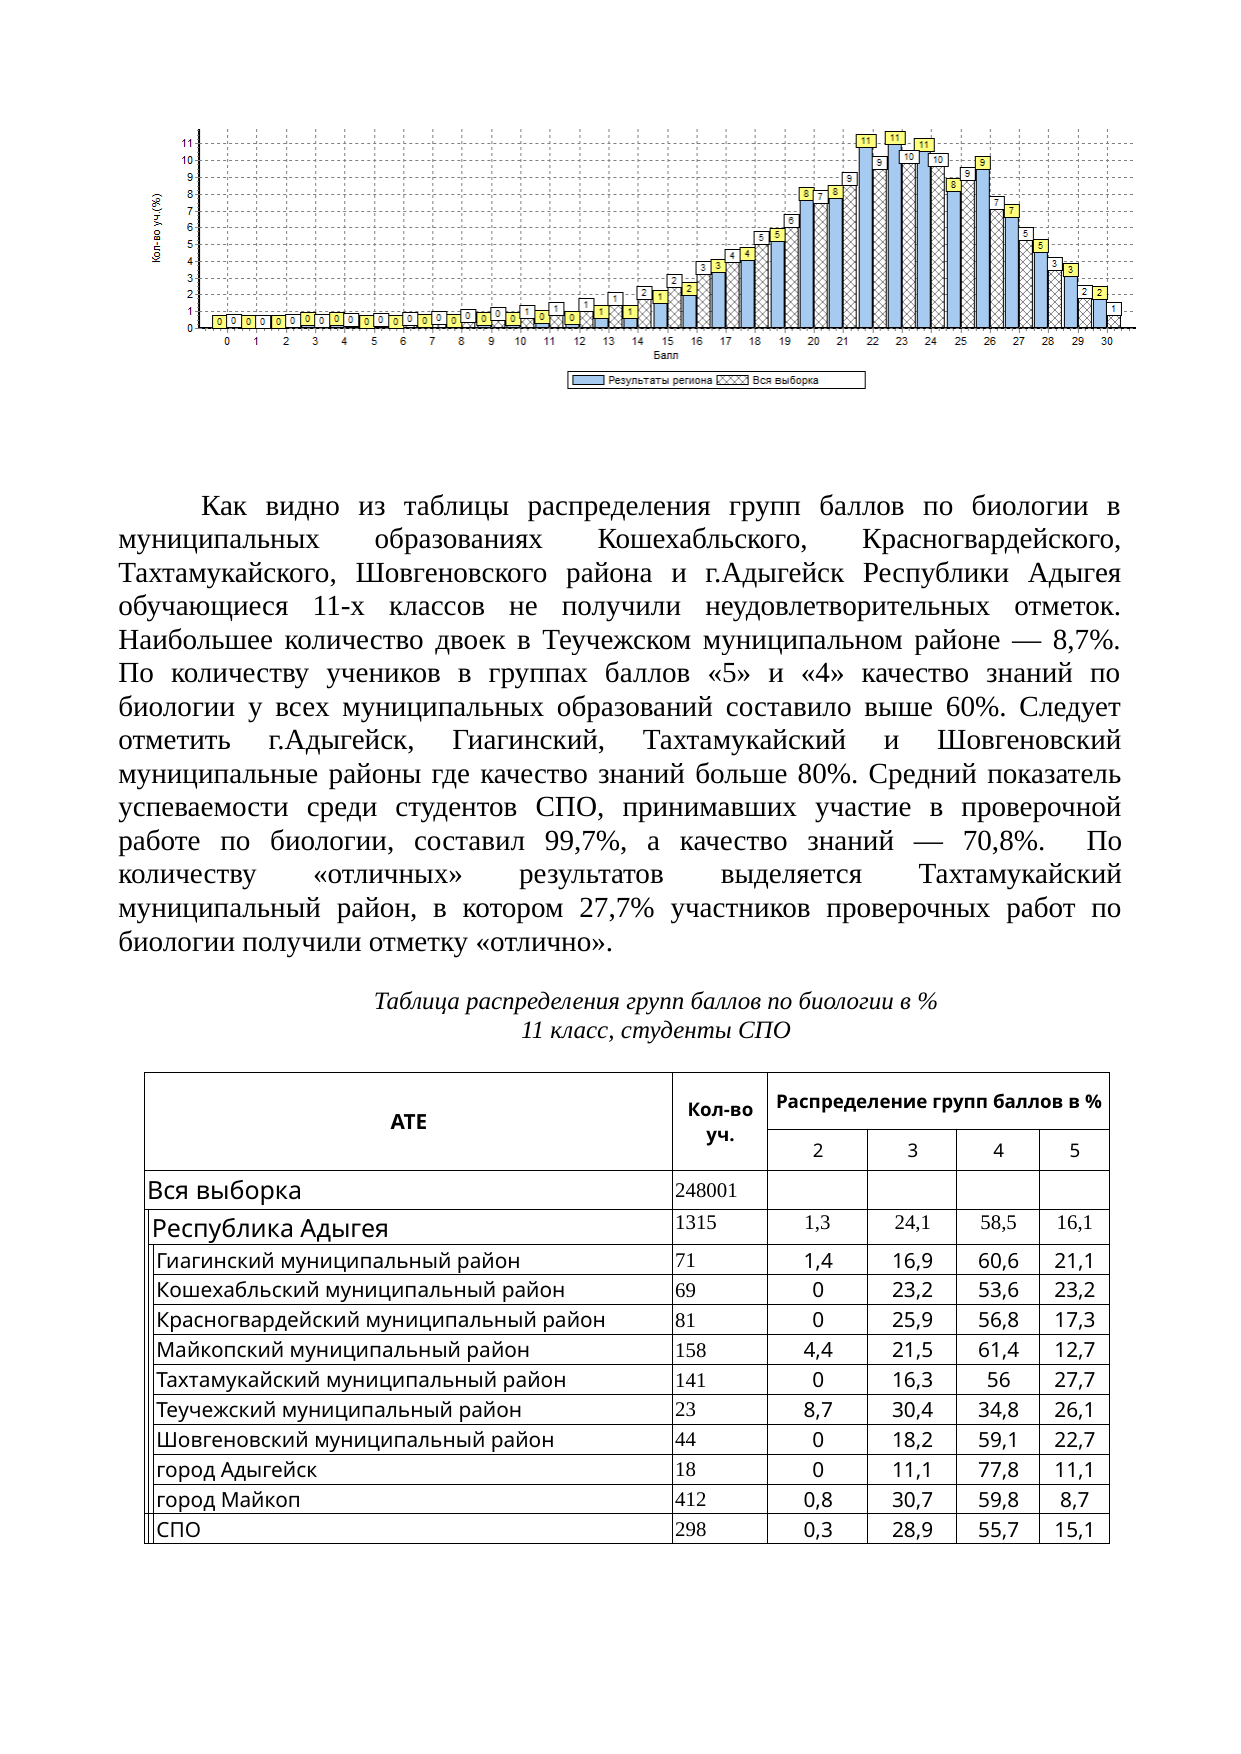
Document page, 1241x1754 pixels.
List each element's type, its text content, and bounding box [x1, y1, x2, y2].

table_cell 58,5 [957, 1210, 1039, 1244]
table_cell 23,2 [868, 1275, 956, 1304]
table_cell [149, 1514, 153, 1543]
table_cell 69 [673, 1275, 767, 1304]
table_cell 248001 [673, 1171, 767, 1209]
table_cell Гиагинский муниципальный район [154, 1245, 672, 1274]
table_cell Вся выборка [145, 1171, 672, 1209]
table_cell 77,8 [957, 1455, 1039, 1483]
table_cell 59,1 [957, 1425, 1039, 1453]
table_cell 1,4 [768, 1245, 867, 1274]
table_cell 30,4 [868, 1395, 956, 1424]
table_header АТЕ [145, 1073, 672, 1169]
table_cell 53,6 [957, 1275, 1039, 1304]
table_cell [957, 1171, 1039, 1209]
table_cell [149, 1245, 153, 1513]
table_cell 17,3 [1040, 1305, 1109, 1334]
table_cell 71 [673, 1245, 767, 1274]
text Как видно из таблицы распределения групп баллов по биологии в муниципальных образованиях Кошехабльского, Красногвардейского, Тахтамукайского, Шовгеновского района и г.Адыгейск Республики Адыгея обучающиеся 11-х классов не получили неудовлетворительных отметок. Наибольшее количество двоек в Теучежском муниципальном районе — 8,7%. По количеству учеников в группах баллов «5» и «4» качество знаний по биологии у всех муниципальных образований составило выше 60%. Следует отметить г.Адыгейск, Гиагинский, Тахтамукайский и Шовгеновский муниципальные районы где качество знаний больше 80%. Средний показатель успеваемости среди студентов СПО, принимавших участие в проверочной работе по биологии, составил 99,7%, а качество знаний — 70,8%. По количеству «отличных» результатов выделяется Тахтамукайский муниципальный район, в котором 27,7% участников проверочных работ по биологии получили отметку «отлично». [118, 488, 1122, 957]
table_cell 24,1 [868, 1210, 956, 1244]
table_cell 28,9 [868, 1514, 956, 1543]
table_header Кол-во уч. [673, 1073, 767, 1169]
table_cell 18,2 [868, 1425, 956, 1453]
table_cell 16,1 [1040, 1210, 1109, 1244]
table_cell 34,8 [957, 1395, 1039, 1424]
table_cell 61,4 [957, 1335, 1039, 1364]
table_cell СПО [154, 1514, 672, 1543]
table_cell 3 [868, 1130, 956, 1169]
table_cell 4,4 [768, 1335, 867, 1364]
table_cell 0 [768, 1305, 867, 1334]
table_cell 0 [768, 1455, 867, 1483]
table_cell 0 [768, 1425, 867, 1453]
table_cell 412 [673, 1485, 767, 1513]
table_cell 5 [1040, 1130, 1109, 1169]
table_cell 22,7 [1040, 1425, 1109, 1453]
table_cell Тахтамукайский муниципальный район [154, 1365, 672, 1394]
table_cell 0,3 [768, 1514, 867, 1543]
table_cell 141 [673, 1365, 767, 1394]
table_cell [768, 1171, 867, 1209]
table_cell 16,3 [868, 1365, 956, 1394]
table_cell Майкопский муниципальный район [154, 1335, 672, 1364]
table_cell 55,7 [957, 1514, 1039, 1543]
table_cell 81 [673, 1305, 767, 1334]
table_cell 298 [673, 1514, 767, 1543]
text Таблица распределения групп баллов по биологии в % [118, 986, 1122, 1015]
table_cell Теучежский муниципальный район [154, 1395, 672, 1424]
table_header Распределение групп баллов в % [768, 1073, 1109, 1128]
table_cell 11,1 [1040, 1455, 1109, 1483]
table_cell 23,2 [1040, 1275, 1109, 1304]
table_cell 23 [673, 1395, 767, 1424]
table_cell Кошехабльский муниципальный район [154, 1275, 672, 1304]
table_cell 21,5 [868, 1335, 956, 1364]
table_cell 56,8 [957, 1305, 1039, 1334]
table_cell 27,7 [1040, 1365, 1109, 1394]
table_cell 0 [768, 1365, 867, 1394]
table_cell 21,1 [1040, 1245, 1109, 1274]
table_cell 26,1 [1040, 1395, 1109, 1424]
table_cell 158 [673, 1335, 767, 1364]
table_cell 59,8 [957, 1485, 1039, 1513]
table_cell 60,6 [957, 1245, 1039, 1274]
table_cell 0,8 [768, 1485, 867, 1513]
table_cell 8,7 [768, 1395, 867, 1424]
table_cell Шовгеновский муниципальный район [154, 1425, 672, 1453]
table_cell [1040, 1171, 1109, 1209]
table_cell Республика Адыгея [149, 1210, 672, 1244]
table_cell 11,1 [868, 1455, 956, 1483]
table_cell 12,7 [1040, 1335, 1109, 1364]
table_cell 30,7 [868, 1485, 956, 1513]
table_cell 2 [768, 1130, 867, 1169]
table_cell 1315 [673, 1210, 767, 1244]
table_cell [868, 1171, 956, 1209]
table_cell 0 [768, 1275, 867, 1304]
text 11 класс, студенты СПО [118, 1015, 1122, 1043]
table_cell 18 [673, 1455, 767, 1483]
table_cell город Майкоп [154, 1485, 672, 1513]
table_cell 25,9 [868, 1305, 956, 1334]
table_cell 15,1 [1040, 1514, 1109, 1543]
table_cell 4 [957, 1130, 1039, 1169]
table_cell 1,3 [768, 1210, 867, 1244]
table_cell 44 [673, 1425, 767, 1453]
table_cell 16,9 [868, 1245, 956, 1274]
table_cell Красногвардейский муниципальный район [154, 1305, 672, 1334]
table_cell город Адыгейск [154, 1455, 672, 1483]
table_cell 56 [957, 1365, 1039, 1394]
table_cell 8,7 [1040, 1485, 1109, 1513]
